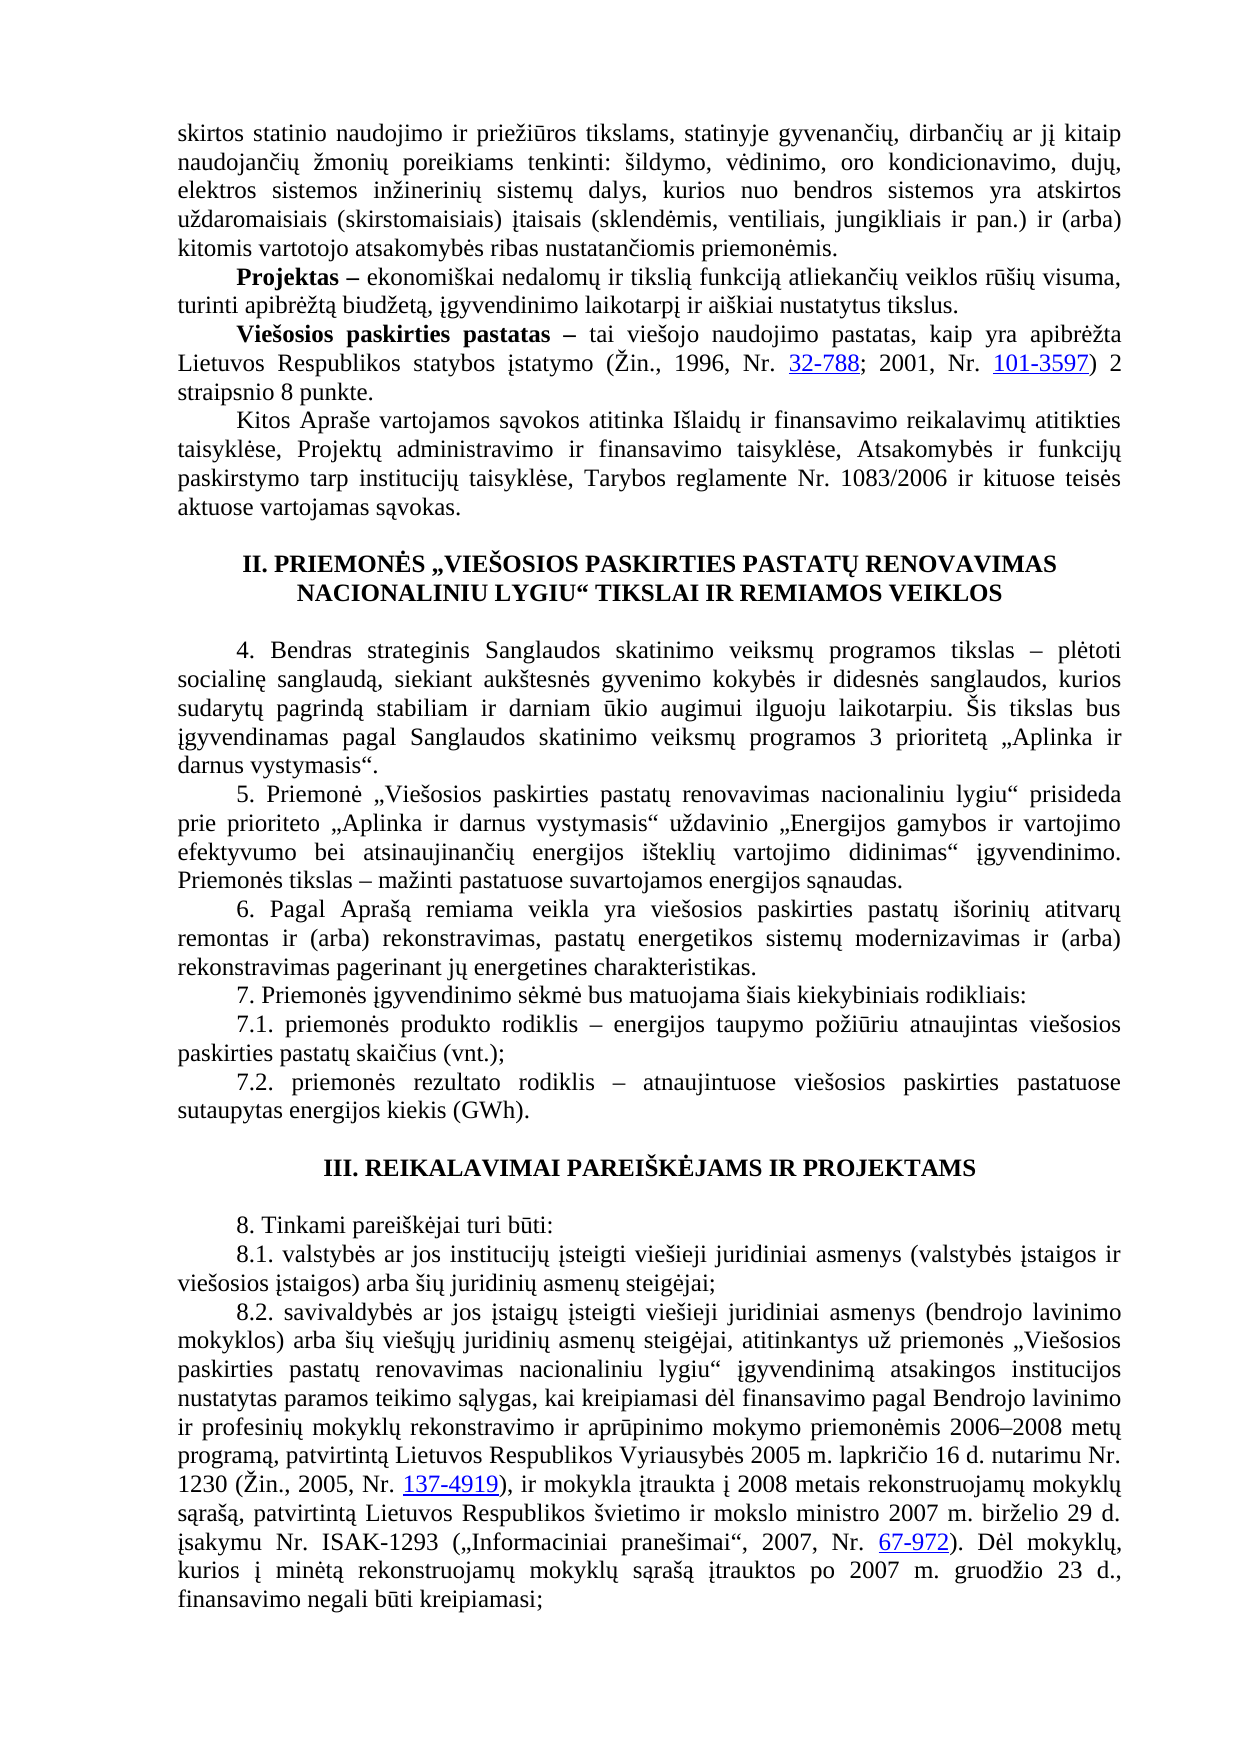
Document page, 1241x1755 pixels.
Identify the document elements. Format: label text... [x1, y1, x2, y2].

text Viešosios paskirties pastatas – tai viešojo naudojimo pastatas, kaip yra apibrėžta Lietuvos Respublikos statybos įstatymo (Žin., 1996, Nr. 32-788; 2001, Nr. 101-3597) 2 straipsnio 8 punkte. [177, 319, 1122, 406]
text 7.2. priemonės rezultato rodiklis – atnaujintuose viešosios paskirties pastatuose sutaupytas energijos kiekis (GWh). [177, 1067, 1122, 1124]
text 8.1. valstybės ar jos institucijų įsteigti viešieji juridiniai asmenys (valstybės įstaigos ir viešosios įstaigos) arba šių juridinių asmenų steigėjai; [177, 1239, 1122, 1297]
text Kitos Apraše vartojamos sąvokos atitinka Išlaidų ir finansavimo reikalavimų atitikties taisyklėse, Projektų administravimo ir finansavimo taisyklėse, Atsakomybės ir funkcijų paskirstymo tarp institucijų taisyklėse, Tarybos reglamente Nr. 1083/2006 ir kituose teisės aktuose vartojamas sąvokas. [177, 406, 1122, 521]
text III. REIKALAVIMAI PAREIŠKĖJAMS IR PROJEKTAMS [177, 1153, 1122, 1182]
text 4. Bendras strateginis Sanglaudos skatinimo veiksmų programos tikslas – plėtoti socialinę sanglaudą, siekiant aukštesnės gyvenimo kokybės ir didesnės sanglaudos, kurios sudarytų pagrindą stabiliam ir darniam ūkio augimui ilguoju laikotarpiu. Šis tikslas bus įgyvendinamas pagal Sanglaudos skatinimo veiksmų programos 3 prioritetą „Aplinka ir darnus vystymasis“. [177, 636, 1122, 779]
text Projektas – ekonomiškai nedalomų ir tikslią funkciją atliekančių veiklos rūšių visuma, turinti apibrėžtą biudžetą, įgyvendinimo laikotarpį ir aiškiai nustatytus tikslus. [177, 262, 1122, 319]
text 7.1. priemonės produkto rodiklis – energijos taupymo požiūriu atnaujintas viešosios paskirties pastatų skaičius (vnt.); [177, 1009, 1122, 1067]
text 7. Priemonės įgyvendinimo sėkmė bus matuojama šiais kiekybiniais rodikliais: [177, 981, 1122, 1009]
text 5. Priemonė „Viešosios paskirties pastatų renovavimas nacionaliniu lygiu“ prisideda prie prioriteto „Aplinka ir darnus vystymasis“ uždavinio „Energijos gamybos ir vartojimo efektyvumo bei atsinaujinančių energijos išteklių vartojimo didinimas“ įgyvendinimo. Priemonės tikslas – mažinti pastatuose suvartojamos energijos sąnaudas. [177, 779, 1122, 894]
text II. PRIEMONĖS „VIEŠOSIOS PASKIRTIES PASTATŲ RENOVAVIMAS NACIONALINIU LYGIU“ TIKSLAI IR REMIAMOS VEIKLOS [177, 549, 1122, 607]
text 8.2. savivaldybės ar jos įstaigų įsteigti viešieji juridiniai asmenys (bendrojo lavinimo mokyklos) arba šių viešųjų juridinių asmenų steigėjai, atitinkantys už priemonės „Viešosios paskirties pastatų renovavimas nacionaliniu lygiu“ įgyvendinimą atsakingos institucijos nustatytas paramos teikimo sąlygas, kai kreipiamasi dėl finansavimo pagal Bendrojo lavinimo ir profesinių mokyklų rekonstravimo ir aprūpinimo mokymo priemonėmis 2006–2008 metų programą, patvirtintą Lietuvos Respublikos Vyriausybės 2005 m. lapkričio 16 d. nutarimu Nr. 1230 (Žin., 2005, Nr. 137-4919), ir mokykla įtraukta į 2008 metais rekonstruojamų mokyklų sąrašą, patvirtintą Lietuvos Respublikos švietimo ir mokslo ministro 2007 m. birželio 29 d. įsakymu Nr. ISAK-1293 („Informaciniai pranešimai“, 2007, Nr. 67-972). Dėl mokyklų, kurios į minėtą rekonstruojamų mokyklų sąrašą įtrauktos po 2007 m. gruodžio 23 d., finansavimo negali būti kreipiamasi; [177, 1297, 1122, 1613]
text 8. Tinkami pareiškėjai turi būti: [177, 1211, 1122, 1239]
text 6. Pagal Aprašą remiama veikla yra viešosios paskirties pastatų išorinių atitvarų remontas ir (arba) rekonstravimas, pastatų energetikos sistemų modernizavimas ir (arba) rekonstravimas pagerinant jų energetines charakteristikas. [177, 894, 1122, 981]
text skirtos statinio naudojimo ir priežiūros tikslams, statinyje gyvenančių, dirbančių ar jį kitaip naudojančių žmonių poreikiams tenkinti: šildymo, vėdinimo, oro kondicionavimo, dujų, elektros sistemos inžinerinių sistemų dalys, kurios nuo bendros sistemos yra atskirtos uždaromaisiais (skirstomaisiais) įtaisais (sklendėmis, ventiliais, jungikliais ir pan.) ir (arba) kitomis vartotojo atsakomybės ribas nustatančiomis priemonėmis. [177, 118, 1122, 262]
